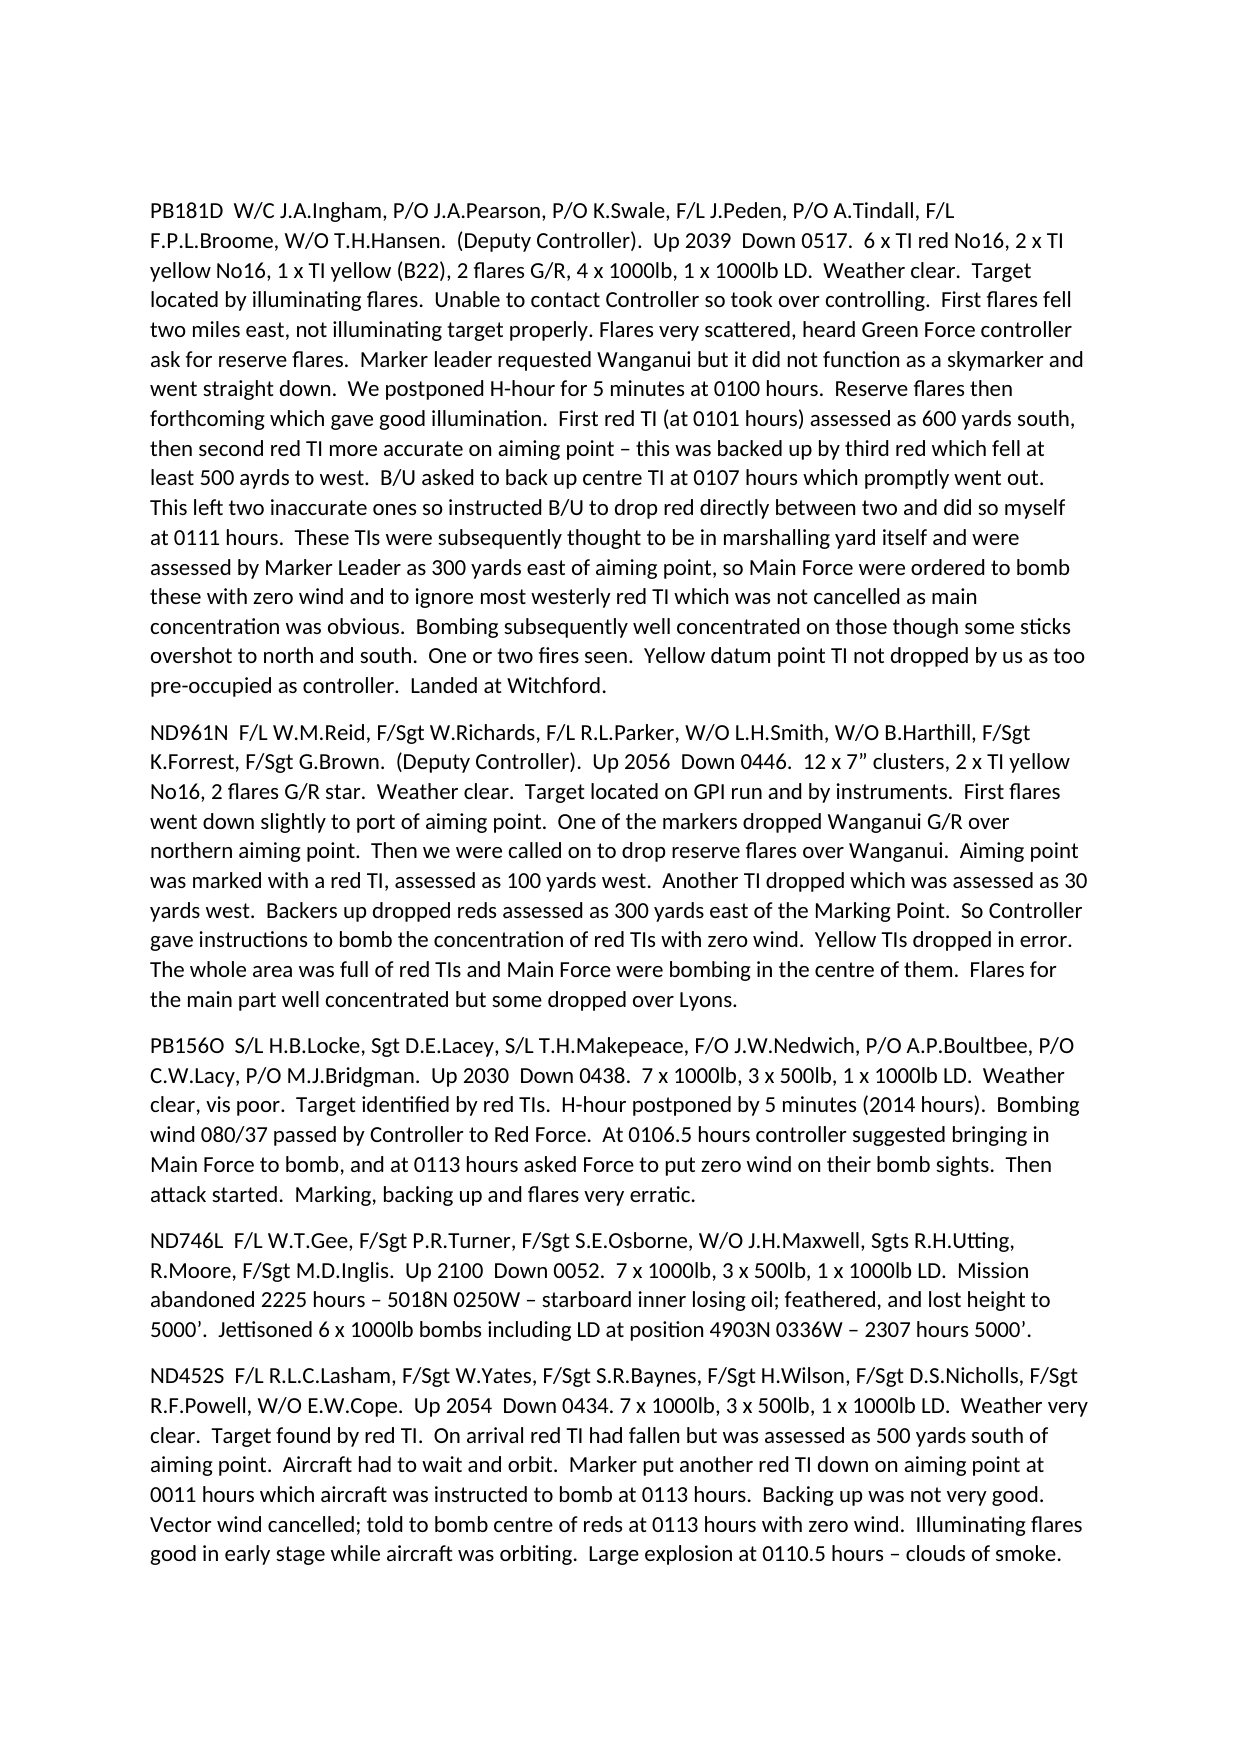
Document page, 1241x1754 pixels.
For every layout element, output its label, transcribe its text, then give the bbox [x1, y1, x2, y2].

text PB181D W/C J.A.Ingham, P/O J.A.Pearson, P/O K.Swale, F/L J.Peden, P/O A.Tindall, F/L F.P.L.Broome, W/O T.H.Hansen. (Deputy Controller). Up 2039 Down 0517. 6 x TI red No16, 2 x TI yellow No16, 1 x TI yellow (B22), 2 flares G/R, 4 x 1000lb, 1 x 1000lb LD. Weather clear. Target located by illuminating flares. Unable to contact Controller so took over controlling. First flares fell two miles east, not illuminating target properly. Flares very scattered, heard Green Force controller ask for reserve flares. Marker leader requested Wanganui but it did not function as a skymarker and went straight down. We postponed H-hour for 5 minutes at 0100 hours. Reserve flares then forthcoming which gave good illumination. First red TI (at 0101 hours) assessed as 600 yards south, then second red TI more accurate on aiming point – this was backed up by third red which fell at least 500 ayrds to west. B/U asked to back up centre TI at 0107 hours which promptly went out. This left two inaccurate ones so instructed B/U to drop red directly between two and did so myself at 0111 hours. These TIs were subsequently thought to be in marshalling yard itself and were assessed by Marker Leader as 300 yards east of aiming point, so Main Force were ordered to bomb these with zero wind and to ignore most westerly red TI which was not cancelled as main concentration was obvious. Bombing subsequently well concentrated on those though some sticks overshot to north and south. One or two fires seen. Yellow datum point TI not dropped by us as too pre-occupied as controller. Landed at Witchford. [150, 196, 1090, 699]
text ND452S F/L R.L.C.Lasham, F/Sgt W.Yates, F/Sgt S.R.Baynes, F/Sgt H.Wilson, F/Sgt D.S.Nicholls, F/Sgt R.F.Powell, W/O E.W.Cope. Up 2054 Down 0434. 7 x 1000lb, 3 x 500lb, 1 x 1000lb LD. Weather very clear. Target found by red TI. On arrival red TI had fallen but was assessed as 500 yards south of aiming point. Aircraft had to wait and orbit. Marker put another red TI down on aiming point at 0011 hours which aircraft was instructed to bomb at 0113 hours. Backing up was not very good. Vector wind cancelled; told to bomb centre of reds at 0113 hours with zero wind. Illuminating flares good in early stage while aircraft was orbiting. Large explosion at 0110.5 hours – clouds of smoke. [150, 1361, 1090, 1568]
text PB156O S/L H.B.Locke, Sgt D.E.Lacey, S/L T.H.Makepeace, F/O J.W.Nedwich, P/O A.P.Boultbee, P/O C.W.Lacy, P/O M.J.Bridgman. Up 2030 Down 0438. 7 x 1000lb, 3 x 500lb, 1 x 1000lb LD. Weather clear, vis poor. Target identified by red TIs. H-hour postponed by 5 minutes (2014 hours). Bombing wind 080/37 passed by Controller to Red Force. At 0106.5 hours controller suggested bringing in Main Force to bomb, and at 0113 hours asked Force to put zero wind on their bomb sights. Then attack started. Marking, backing up and flares very erratic. [150, 1031, 1090, 1208]
text ND961N F/L W.M.Reid, F/Sgt W.Richards, F/L R.L.Parker, W/O L.H.Smith, W/O B.Harthill, F/Sgt K.Forrest, F/Sgt G.Brown. (Deputy Controller). Up 2056 Down 0446. 12 x 7” clusters, 2 x TI yellow No16, 2 flares G/R star. Weather clear. Target located on GPI run and by instruments. First flares went down slightly to port of aiming point. One of the markers dropped Wanganui G/R over northern aiming point. Then we were called on to drop reserve flares over Wanganui. Aiming point was marked with a red TI, assessed as 100 yards west. Another TI dropped which was assessed as 30 yards west. Backers up dropped reds assessed as 300 yards east of the Marking Point. So Controller gave instructions to bomb the concentration of red TIs with zero wind. Yellow TIs dropped in error. The whole area was full of red TIs and Main Force were bombing in the centre of them. Flares for the main part well concentrated but some dropped over Lyons. [150, 718, 1090, 1013]
text ND746L F/L W.T.Gee, F/Sgt P.R.Turner, F/Sgt S.E.Osborne, W/O J.H.Maxwell, Sgts R.H.Utting, R.Moore, F/Sgt M.D.Inglis. Up 2100 Down 0052. 7 x 1000lb, 3 x 500lb, 1 x 1000lb LD. Mission abandoned 2225 hours – 5018N 0250W – starboard inner losing oil; feathered, and lost height to 5000’. Jettisoned 6 x 1000lb bombs including LD at position 4903N 0336W – 2307 hours 5000’. [150, 1226, 1090, 1343]
